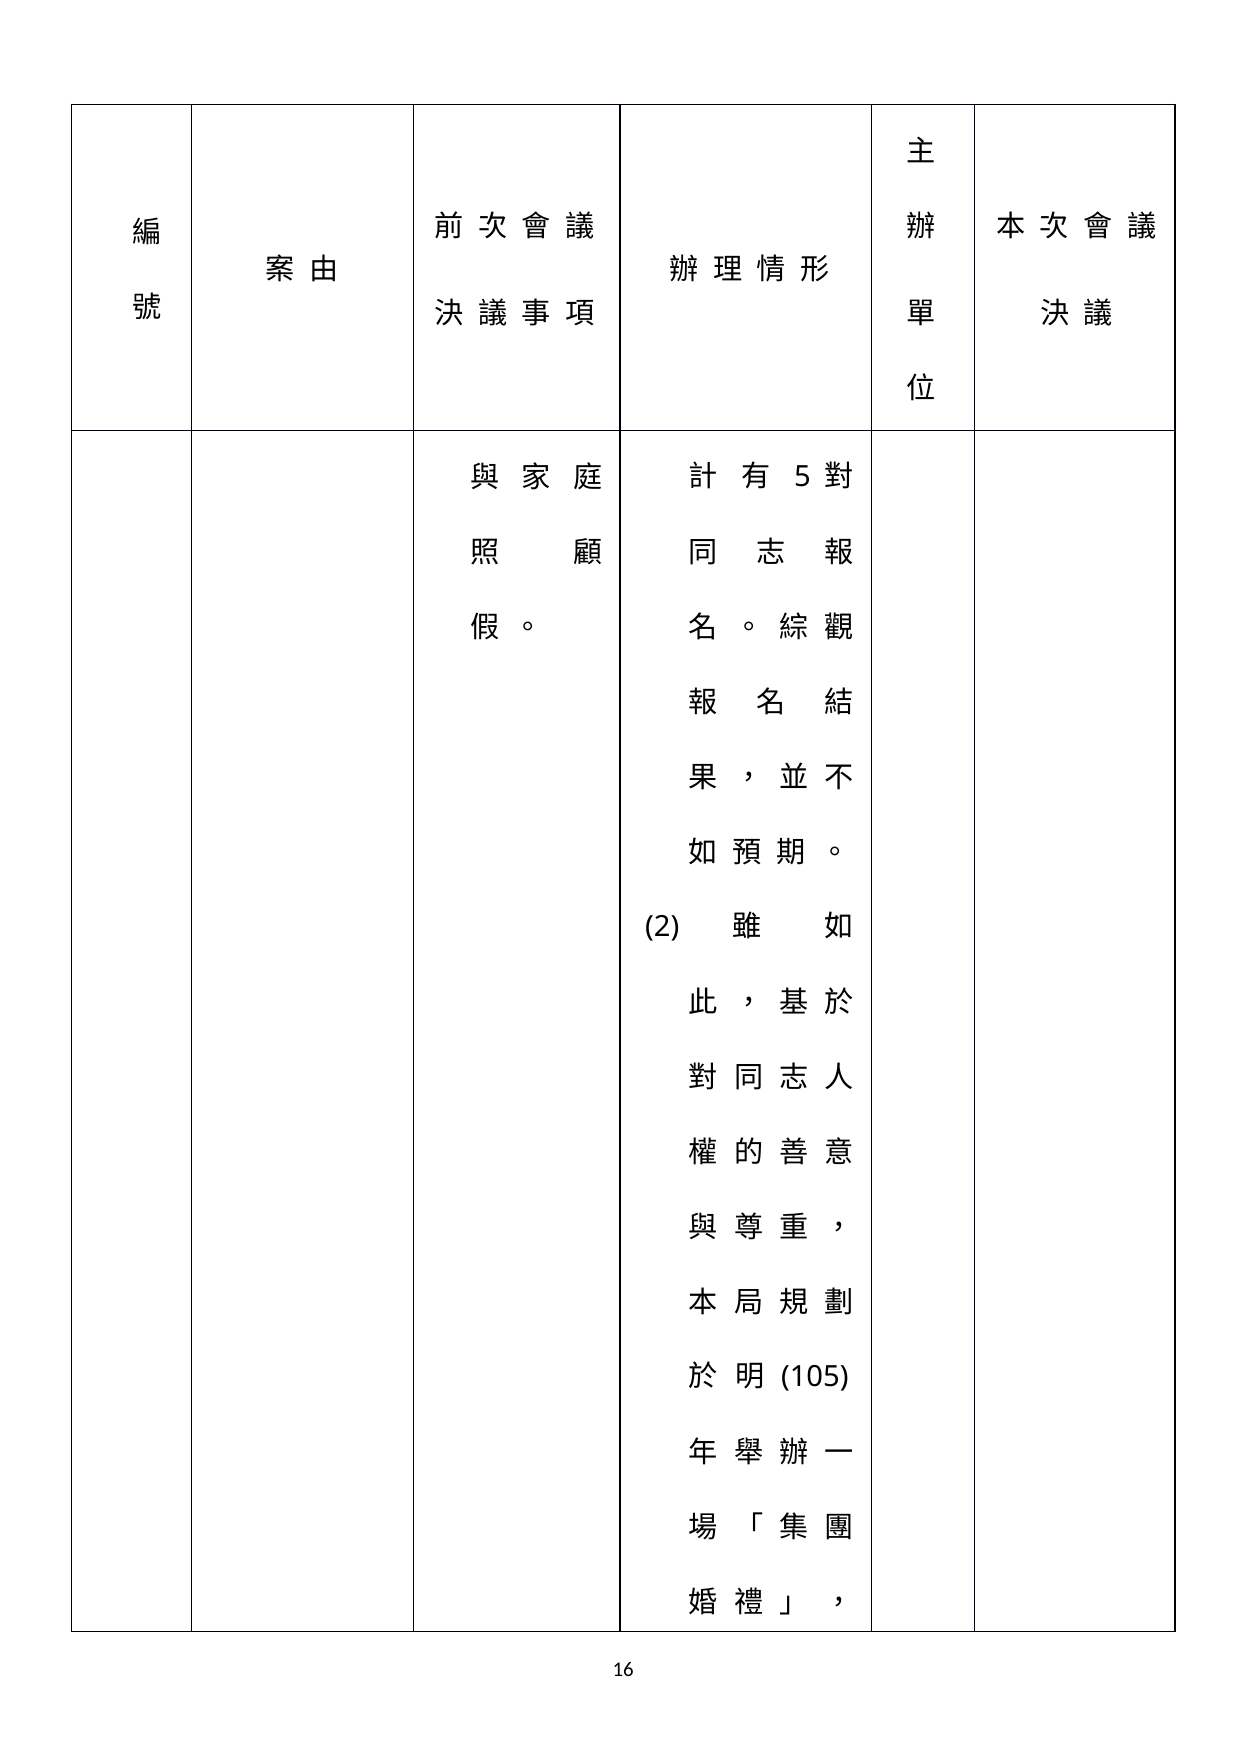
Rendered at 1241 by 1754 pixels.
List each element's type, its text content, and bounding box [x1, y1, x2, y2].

table_header 辦理情形 [621, 105, 871, 429]
table_cell [192, 431, 413, 1631]
table_cell 民政局— 同性伴侶關係註記實施計畫業簽奉市長核定(文號021040031909 )，旨揭計畫預計於本(104)年10月1日起實施。 有關「建議聯合婚禮可開放同志伴侶參加」1案： 經查(104)年10月24日臺北市辦理之聯合婚禮首度開放同性伴侶參加，統計報名結果，130對報名新人中，計有8對同志參加；另桃園市於10月23日針對同志舉辦集團結婚，計有5對同志報名。綜觀報名結果，並不如預期。 雖如此，基於對同志人權的善意與尊重，本局規劃於明(105)年舉辦一場「集團婚禮」，並同時開放「同性及異性戀者」均得報名參加，應能滿足同志團體強調不願特殊化，亦即一定要和異性戀者一起舉辦聯合婚禮之訴求。 勞工局— 經本局函詢勞動部有關同性伴侶關係締結者是否享有婚假、喪假、陪產假及家庭照顧假疑義，勞動部函復表示：自97年5月23日起，民法第982條修正改採登記婚制度，結婚當事人應辦理登記後，始生效力。故同性伴侶關係締結者得否依法請婚假、喪假及陪產假，應依民法及各該假別相關規定辦理。另有關家庭照顧假部分，依改制前行政院勞工委員會96年1月10日勞動3字第0950074373號函略以：「...查兩性工作平等法第20條...有關『家庭成員』、『嚴重之疾病』及『其他重大事故』之定義，為免限縮立法意旨，不另加以定義。」，如就是否屬家庭成員有所爭議，地方主管機關可依個案事實認定。(如附件五，第29頁至第30頁) 本局亦透過宣導會鼓勵事業單位應尊重多元性別認同，並將此項目列入本局舉辦之樂活職場評選活動加分項目，引導事業單位建構多元性別者友善之工作環境。 [621, 431, 871, 1631]
table_header 編號 [72, 105, 191, 429]
table_cell 請民政局再思考研議同志伴侶戶政登記制度，參考北高兩市的作法，在戶政系統至少做到「所內註記」，並建議聯合婚禮可開放同志伴侶參加。 建議勞工局參考勞動基準法、性別工作平等法改變思考方式，主動建議鼓勵雇主提出友善政策，提供同性伴侶享有婚假與家庭照顧假。 [414, 431, 619, 1631]
table_header 主辦 單位 [872, 105, 974, 429]
table_header 案由 [192, 105, 413, 429]
table_cell 持續列管。 請民政局的辦理情形內容以客觀角度再修正潤飾。 請勞工局針對勞動部的回函說明三，再思考研議相關政策作為。 [975, 431, 1174, 1631]
table_header 本次會議 決議 [975, 105, 1174, 429]
table_cell [872, 431, 974, 1631]
table_header 前次會議 決議事項 [414, 105, 619, 429]
table_cell [72, 431, 191, 1631]
